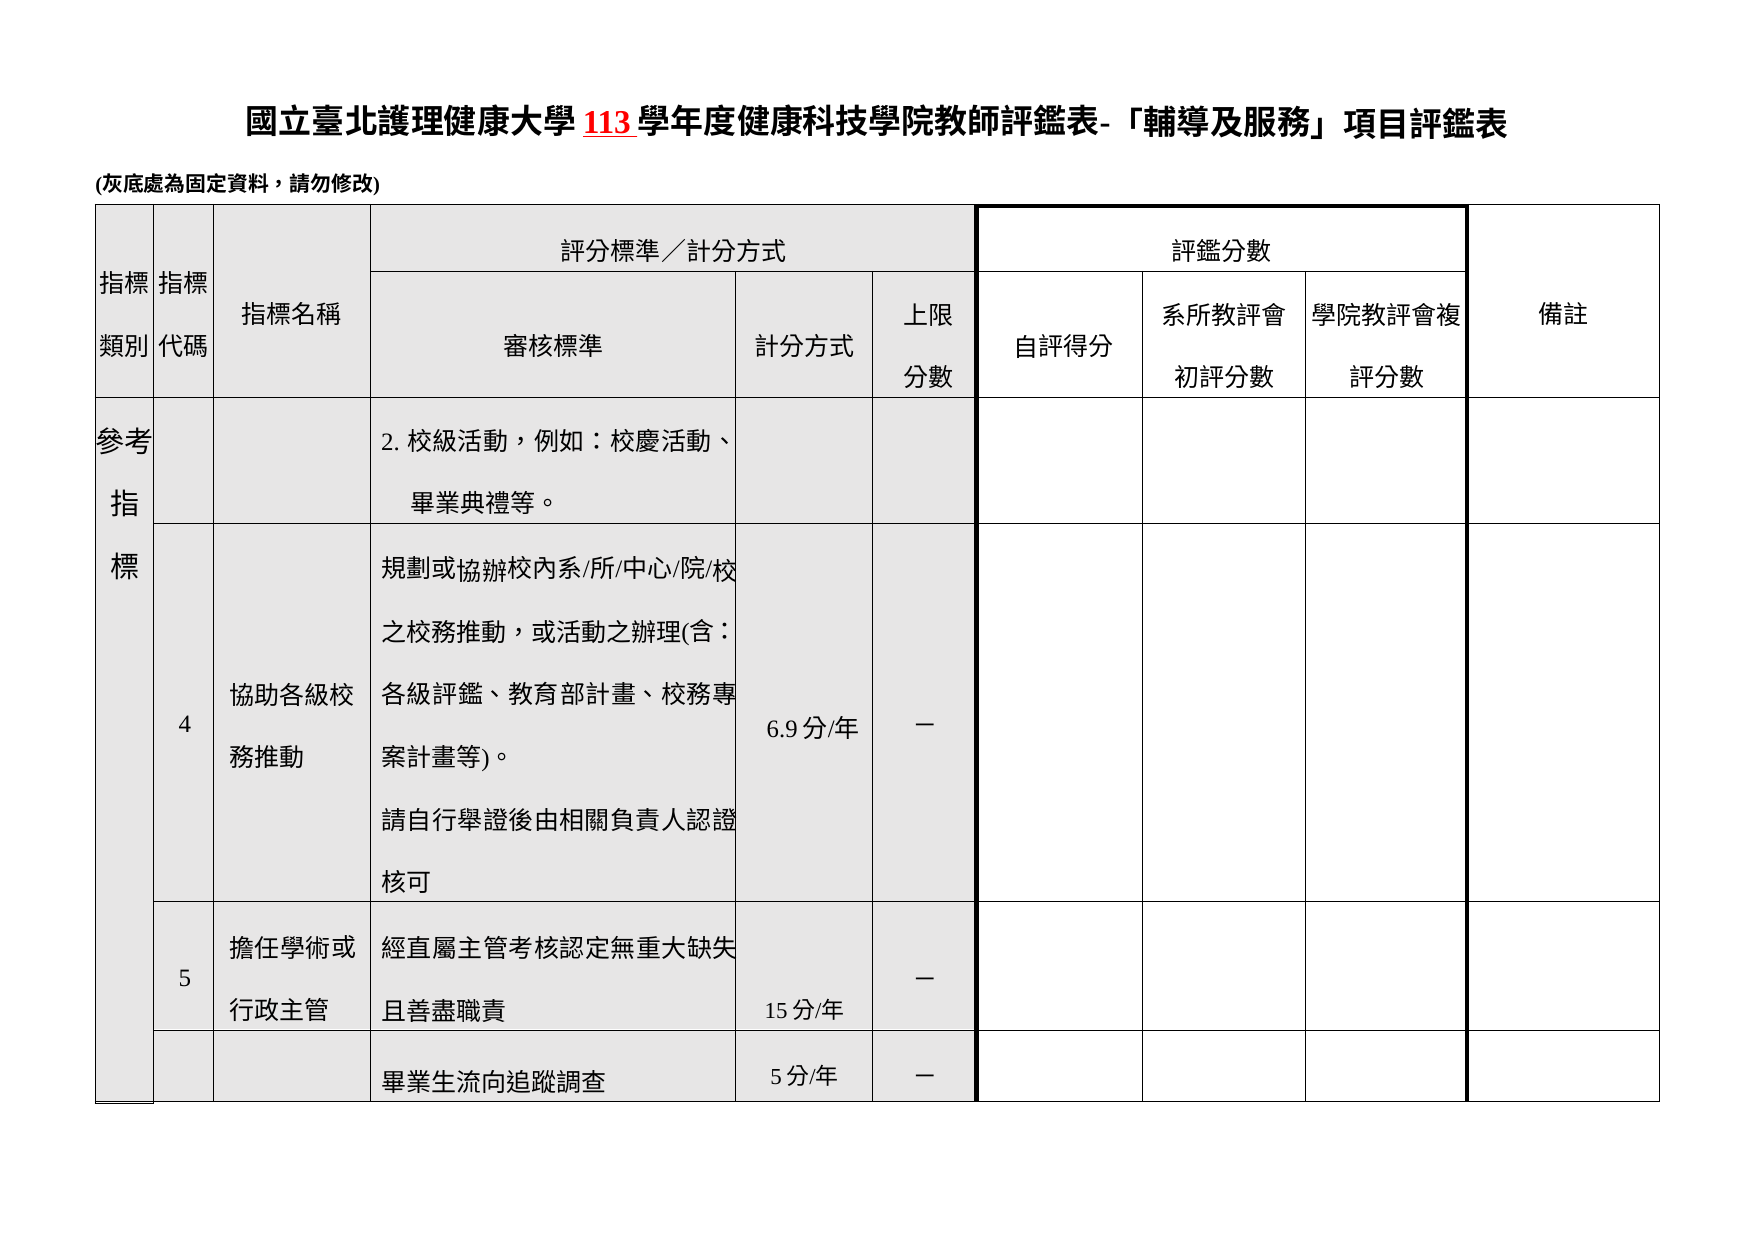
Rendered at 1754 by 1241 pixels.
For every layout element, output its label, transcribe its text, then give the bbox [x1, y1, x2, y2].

table_cell 2. 校級活動，例如：校慶活動、畢業典禮等。 [371, 398, 735, 523]
table_cell [1469, 1031, 1659, 1101]
table_cell [979, 902, 1142, 1029]
table_cell [1143, 902, 1305, 1029]
table_cell [736, 398, 872, 523]
table_cell 指標代碼 [154, 205, 213, 397]
table_cell 系所教評會 初評分數 [1143, 272, 1305, 397]
table_cell 參考 指 標 [96, 398, 153, 1101]
table_cell 指標類別 [96, 205, 153, 397]
table_cell ─ [873, 902, 974, 1029]
table_cell 審核標準 [371, 272, 735, 397]
table_cell [1306, 1031, 1465, 1101]
table_cell ─ [873, 1031, 974, 1101]
table_cell 畢業生流向追蹤調查 [371, 1031, 735, 1101]
table_cell 協助各級校務推動 [214, 524, 370, 901]
table_cell [1306, 398, 1465, 523]
table_cell 經直屬主管考核認定無重大缺失且善盡職責 [371, 902, 735, 1029]
table_cell [1469, 902, 1659, 1029]
table_cell 6.9分/年 [736, 524, 872, 901]
table_cell [214, 1031, 370, 1101]
table_cell 計分方式 [736, 272, 872, 397]
table_cell [979, 1031, 1142, 1101]
table_cell 學院教評會複評分數 [1306, 272, 1465, 397]
table_cell [979, 524, 1142, 901]
table_cell [1143, 524, 1305, 901]
table_cell 5分/年 [736, 1031, 872, 1101]
table_cell ─ [873, 524, 974, 901]
table_cell [1143, 398, 1305, 523]
table_cell 備註 [1469, 205, 1659, 397]
table_cell 5 [154, 902, 213, 1029]
table_cell [979, 398, 1142, 523]
table_cell 上限分數 [873, 272, 974, 397]
table_cell 15分/年 [736, 902, 872, 1029]
table_cell [1143, 1031, 1305, 1101]
table_cell 評鑑分數 [979, 208, 1465, 271]
table_cell 指標名稱 [214, 205, 370, 397]
table_cell [214, 398, 370, 523]
table_cell [873, 398, 974, 523]
table_cell [1306, 524, 1465, 901]
table_cell [1469, 398, 1659, 523]
table_cell [1469, 524, 1659, 901]
table_cell 規劃或協辦校內系/所/中心/院/校之校務推動，或活動之辦理(含：各級評鑑、教育部計畫、校務專案計畫等)。 請自行舉證後由相關負責人認證核可 [371, 524, 735, 901]
table_cell [154, 1031, 213, 1101]
table_cell [154, 398, 213, 523]
table_cell 擔任學術或行政主管 [214, 902, 370, 1029]
table_cell [1306, 902, 1465, 1029]
table_cell 評分標準／計分方式 [371, 205, 974, 271]
table_header 國立臺北護理健康大學113學年度健康科技學院教師評鑑表-「輔導及服務」項目評鑑表 (灰底處為固定資料，請勿修改) [95, 79, 1659, 204]
table_cell 自評得分 [979, 272, 1142, 397]
table_cell 4 [154, 524, 213, 901]
